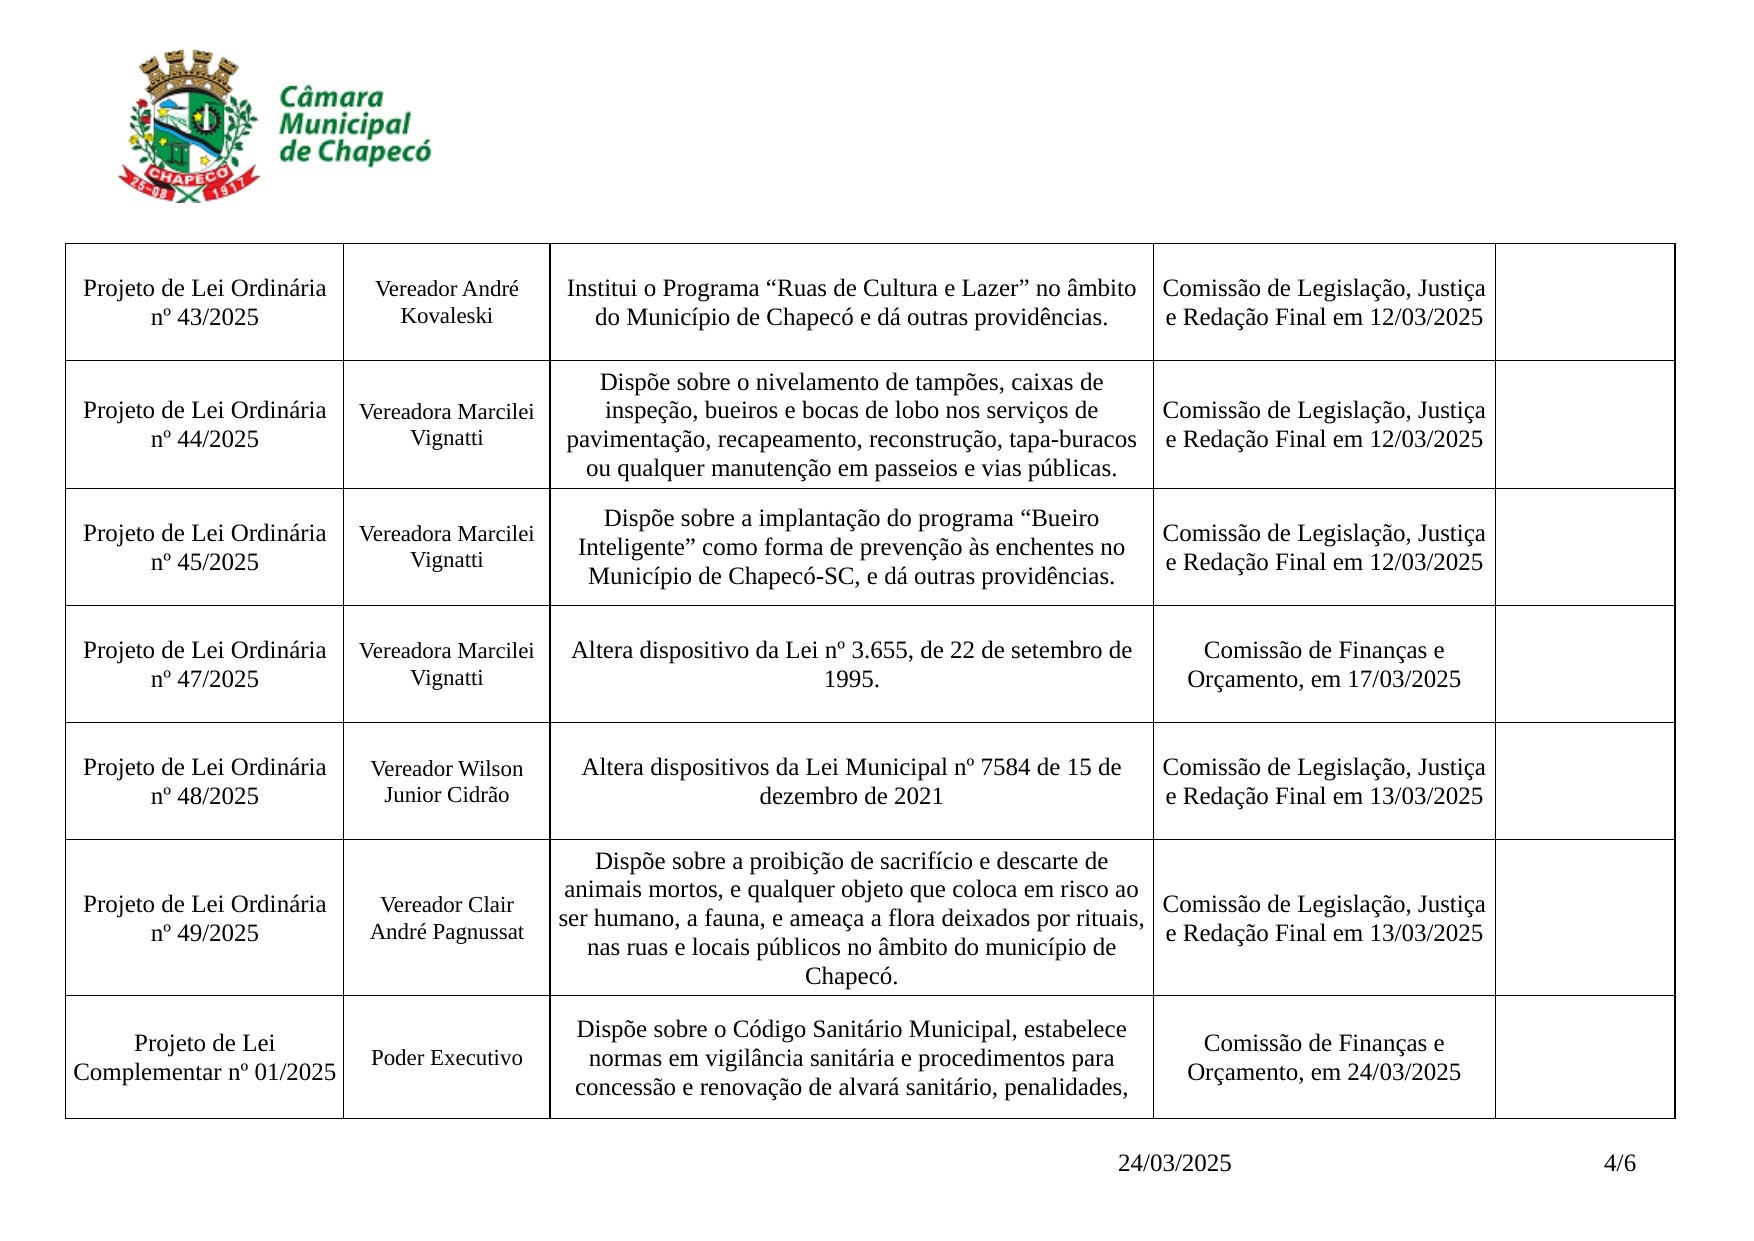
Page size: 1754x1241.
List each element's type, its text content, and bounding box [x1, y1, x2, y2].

table_cell Vereador André Kovaleski [344, 244, 549, 360]
table_cell Comissão de Legislação, Justiça e Redação Final em 13/03/2025 [1154, 723, 1495, 839]
picture [118, 50, 431, 203]
table_cell Comissão de Legislação, Justiça e Redação Final em 12/03/2025 [1154, 244, 1495, 360]
table_cell Vereador Clair André Pagnussat [344, 840, 549, 995]
table_cell Projeto de Lei Complementar nº 01/2025 [66, 996, 343, 1118]
table_cell Vereadora Marcilei Vignatti [344, 489, 549, 605]
table_cell [1496, 723, 1674, 839]
table_cell [1496, 996, 1674, 1118]
table_cell [1496, 840, 1674, 995]
table_cell Dispõe sobre o nivelamento de tampões, caixas de inspeção, bueiros e bocas de lobo nos serviços de pavimentação, recapeamento, reconstrução, tapa-buracos ou qualquer manutenção em passeios e vias públicas. [551, 361, 1153, 487]
table_cell Dispõe sobre o Código Sanitário Municipal, estabelece normas em vigilância sanitária e procedimentos para concessão e renovação de alvará sanitário, penalidades, [551, 996, 1153, 1118]
table_cell Projeto de Lei Ordinária nº 49/2025 [66, 840, 343, 995]
table_cell Vereador Wilson Junior Cidrão [344, 723, 549, 839]
table_cell [1496, 361, 1674, 487]
table_cell Projeto de Lei Ordinária nº 43/2025 [66, 244, 343, 360]
table_cell Dispõe sobre a proibição de sacrifício e descarte de animais mortos, e qualquer objeto que coloca em risco ao ser humano, a fauna, e ameaça a flora deixados por rituais, nas ruas e locais públicos no âmbito do município de Chapecó. [551, 840, 1153, 995]
table_cell Comissão de Finanças e Orçamento, em 24/03/2025 [1154, 996, 1495, 1118]
table_cell Comissão de Legislação, Justiça e Redação Final em 12/03/2025 [1154, 361, 1495, 487]
table_cell Projeto de Lei Ordinária nº 48/2025 [66, 723, 343, 839]
table_cell [1496, 244, 1674, 360]
table_cell Dispõe sobre a implantação do programa “Bueiro Inteligente” como forma de prevenção às enchentes no Município de Chapecó-SC, e dá outras providências. [551, 489, 1153, 605]
table_cell Altera dispositivos da Lei Municipal nº 7584 de 15 de dezembro de 2021 [551, 723, 1153, 839]
table_cell Comissão de Finanças e Orçamento, em 17/03/2025 [1154, 606, 1495, 722]
table_cell Projeto de Lei Ordinária nº 45/2025 [66, 489, 343, 605]
table_cell Poder Executivo [344, 996, 549, 1118]
table_cell Comissão de Legislação, Justiça e Redação Final em 13/03/2025 [1154, 840, 1495, 995]
table_cell Projeto de Lei Ordinária nº 44/2025 [66, 361, 343, 487]
table_cell [1496, 606, 1674, 722]
table_cell Comissão de Legislação, Justiça e Redação Final em 12/03/2025 [1154, 489, 1495, 605]
table_cell Projeto de Lei Ordinária nº 47/2025 [66, 606, 343, 722]
table_cell Vereadora Marcilei Vignatti [344, 606, 549, 722]
table_cell [1496, 489, 1674, 605]
table_cell Institui o Programa “Ruas de Cultura e Lazer” no âmbito do Município de Chapecó e dá outras providências. [551, 244, 1153, 360]
table_cell Altera dispositivo da Lei nº 3.655, de 22 de setembro de 1995. [551, 606, 1153, 722]
table_cell Vereadora Marcilei Vignatti [344, 361, 549, 487]
